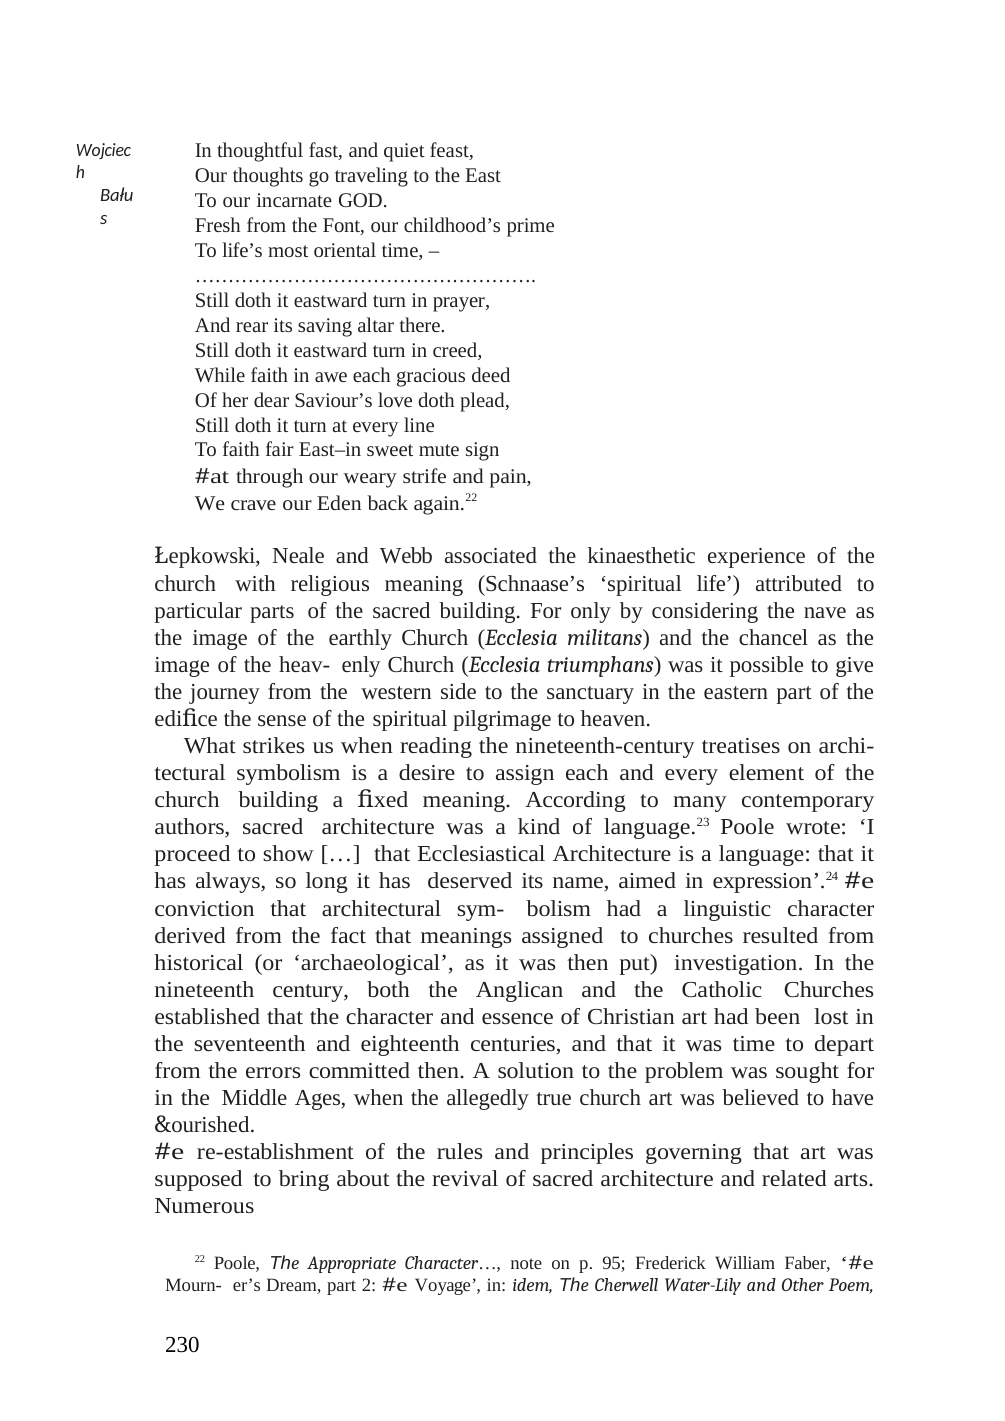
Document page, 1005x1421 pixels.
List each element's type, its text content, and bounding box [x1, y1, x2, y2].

text Bałus [100, 184, 142, 229]
text In thoughtful fast, and quiet feast, Our thoughts go traveling to the East To our incarnate GOD. [194, 138, 503, 212]
text To faith fair East–in sweet mute sign [194, 438, 885, 461]
text 22 Poole, The Appropriate Character…, note on p. 95; Frederick William Faber, ‘#e Mourn- er’s Dream, part 2: #e Voyage’, in: idem, The Cherwell Water-Lily and Other Poem, [165, 1251, 874, 1296]
text What strikes us when reading the nineteenth-century treatises on archi- tectural symbolism is a desire to assign each and every element of the church building a fixed meaning. According to many contemporary authors, sacred architecture was a kind of language.23 Poole wrote: ‘I proceed to show […] that Ecclesiastical Architecture is a language: that it has always, so long it has deserved its name, aimed in expression’.24 #e conviction that architectural sym- bolism had a linguistic character derived from the fact that meanings assigned to churches resulted from historical (or ‘archaeological’, as it was then put) investigation. In the nineteenth century, both the Anglican and the Catholic Churches established that the character and essence of Christian art had been lost in the seventeenth and eighteenth centuries, and that it was time to depart from the errors committed then. A solution to the problem was sought for in the Middle Ages, when the allegedly true church art was believed to have &ourished. [154, 732, 875, 1138]
text ……………………………………………. Still doth it eastward turn in prayer, [194, 263, 545, 312]
text #e re-establishment of the rules and principles governing that art was supposed to bring about the revival of sacred architecture and related arts. Numerous [154, 1138, 874, 1219]
text And rear its saving altar there. [194, 313, 885, 337]
text Wojciech [76, 138, 142, 184]
text #at through our weary strife and pain, We crave our Eden back again.22 [194, 461, 545, 515]
text Fresh from the Font, our childhood’s prime To life’s most oriental time, – [194, 213, 571, 262]
text Łepkowski, Neale and Webb associated the kinaesthetic experience of the church with religious meaning (Schnaase’s ‘spiritual life’) attributed to particular parts of the sacred building. For only by considering the nave as the image of the earthly Church (Ecclesia militans) and the chancel as the image of the heav- enly Church (Ecclesia triumphans) was it possible to give the journey from the western side to the sanctuary in the eastern part of the edifice the sense of the spiritual pilgrimage to heaven. [154, 542, 875, 732]
text Still doth it eastward turn in creed, While faith in awe each gracious deed Of her dear Saviour’s love doth plead, Still doth it turn at every line [194, 338, 525, 437]
